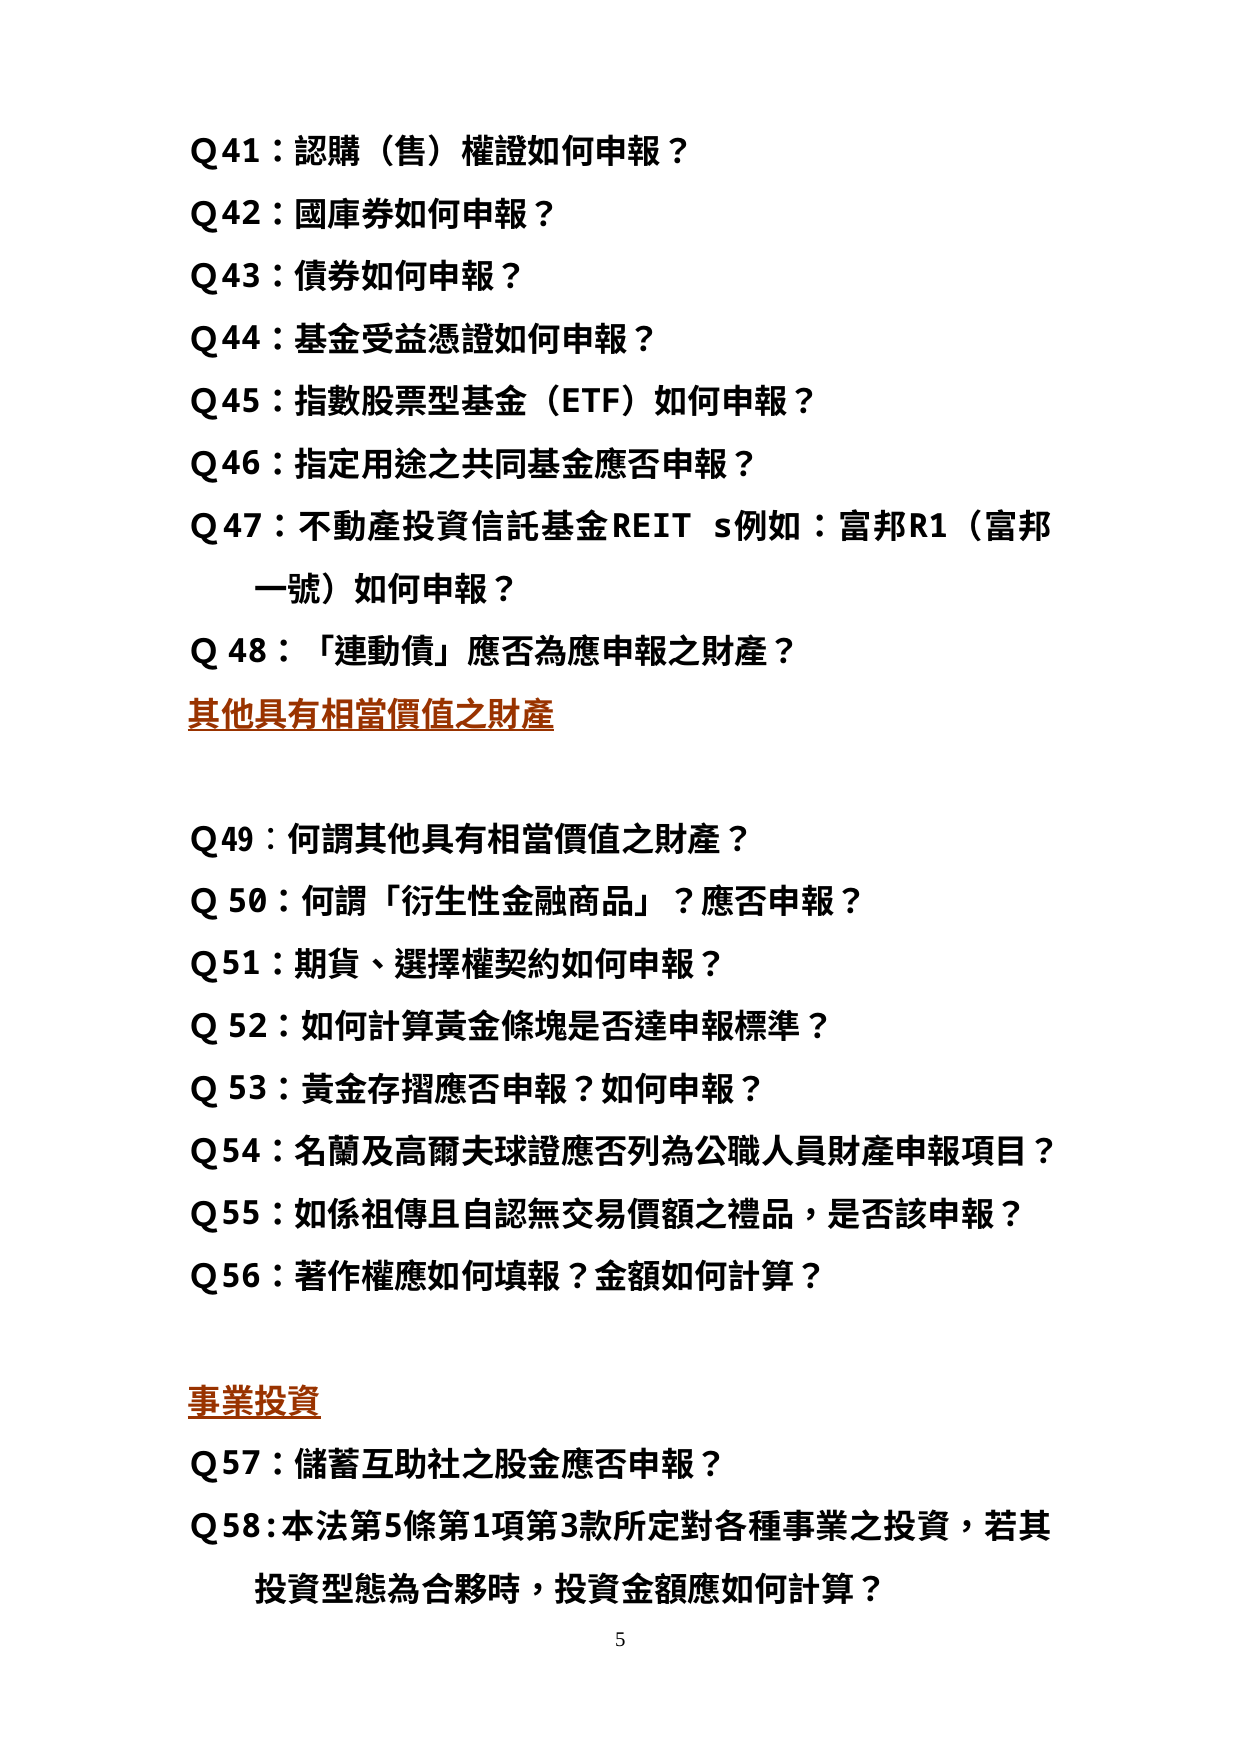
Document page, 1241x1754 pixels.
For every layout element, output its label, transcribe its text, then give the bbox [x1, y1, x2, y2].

text Ｑ57：儲蓄互助社之股金應否申報？ [187, 1420, 1053, 1483]
text 事業投資 [187, 1358, 1053, 1420]
text Ｑ52：如何計算黃金條塊是否達申報標準？ [187, 983, 1053, 1045]
text Ｑ47：不動產投資信託基金REIT s例如：富邦R1（富邦一號）如何申報？ [187, 483, 1053, 608]
text Ｑ51：期貨、選擇權契約如何申報？ [187, 920, 1053, 983]
text 其他具有相當價值之財產 [187, 670, 1053, 733]
text Ｑ54：名蘭及高爾夫球證應否列為公職人員財產申報項目？ [187, 1108, 1053, 1170]
text Ｑ45：指數股票型基金（ETF）如何申報？ [187, 358, 1053, 420]
text Ｑ48：「連動債」應否為應申報之財產？ [187, 608, 1053, 670]
text Ｑ42：國庫券如何申報？ [187, 170, 1053, 233]
text Ｑ53：黃金存摺應否申報？如何申報？ [187, 1045, 1053, 1108]
text Ｑ56：著作權應如何填報？金額如何計算？ [187, 1233, 1053, 1295]
text Ｑ44：基金受益憑證如何申報？ [187, 295, 1053, 358]
text Ｑ55：如係祖傳且自認無交易價額之禮品，是否該申報？ [187, 1170, 1053, 1233]
text Ｑ46：指定用途之共同基金應否申報？ [187, 420, 1053, 483]
text Ｑ50：何謂「衍生性金融商品」？應否申報？ [187, 858, 1053, 920]
text Ｑ43：債券如何申報？ [187, 233, 1053, 295]
text Ｑ41：認購（售）權證如何申報？ [187, 108, 1053, 170]
text Ｑ58:本法第5條第1項第3款所定對各種事業之投資，若其投資型態為合夥時，投資金額應如何計算？ [187, 1483, 1053, 1608]
text Ｑ49：何謂其他具有相當價值之財產？ [187, 795, 1053, 858]
